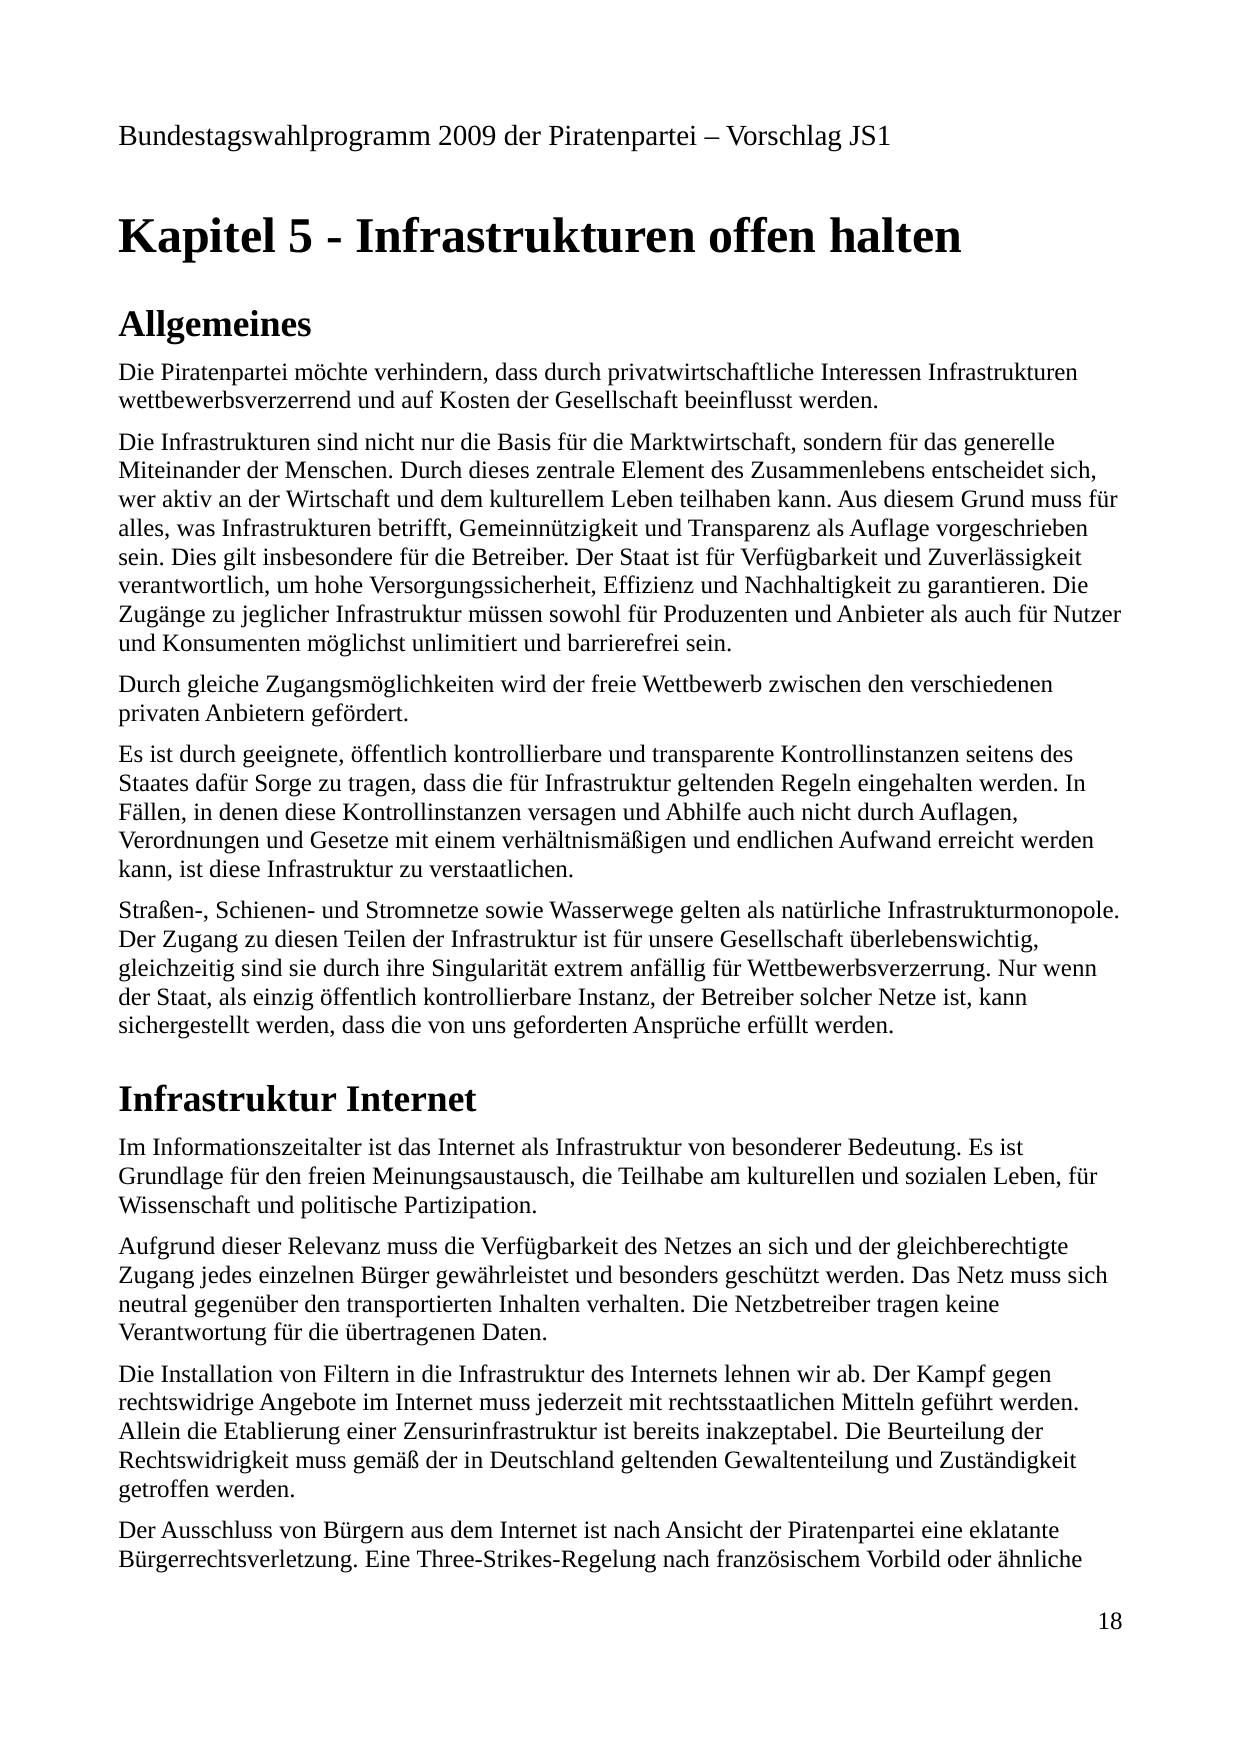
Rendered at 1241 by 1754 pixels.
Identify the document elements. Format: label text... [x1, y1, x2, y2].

text Der Ausschluss von Bürgern aus dem Internet ist nach Ansicht der Piratenpartei eine eklatante Bürgerrechtsverletzung. Eine Three-Strikes-Regelung nach französischem Vorbild oder ähnliche [118, 1515, 1122, 1572]
text Die Piratenpartei möchte verhindern, dass durch privatwirtschaftliche Interessen Infrastrukturen wettbewerbsverzerrend und auf Kosten der Gesellschaft beeinflusst werden. [118, 357, 1122, 414]
text Straßen-, Schienen- und Stromnetze sowie Wasserwege gelten als natürliche Infrastrukturmonopole. Der Zugang zu diesen Teilen der Infrastruktur ist für unsere Gesellschaft überlebenswichtig, gleichzeitig sind sie durch ihre Singularität extrem anfällig für Wettbewerbsverzerrung. Nur wenn der Staat, als einzig öffentlich kontrollierbare Instanz, der Betreiber solcher Netze ist, kann sichergestellt werden, dass die von uns geforderten Ansprüche erfüllt werden. [118, 896, 1122, 1039]
text Durch gleiche Zugangsmöglichkeiten wird der freie Wettbewerb zwischen den verschiedenen privaten Anbietern gefördert. [118, 669, 1122, 727]
subtitle Kapitel 5 - Infrastrukturen offen halten [118, 206, 1122, 264]
subtitle Allgemeines [118, 301, 1122, 344]
text Die Installation von Filtern in die Infrastruktur des Internets lehnen wir ab. Der Kampf gegen rechtswidrige Angebote im Internet muss jederzeit mit rechtsstaatlichen Mitteln geführt werden. Allein die Etablierung einer Zensurinfrastruktur ist bereits inakzeptabel. Die Beurteilung der Rechtswidrigkeit muss gemäß der in Deutschland geltenden Gewaltenteilung und Zuständigkeit getroffen werden. [118, 1359, 1122, 1502]
text Es ist durch geeignete, öffentlich kontrollierbare und transparente Kontrollinstanzen seitens des Staates dafür Sorge zu tragen, dass die für Infrastruktur geltenden Regeln eingehalten werden. In Fällen, in denen diese Kontrollinstanzen versagen und Abhilfe auch nicht durch Auflagen, Verordnungen und Gesetze mit einem verhältnismäßigen und endlichen Aufwand erreicht werden kann, ist diese Infrastruktur zu verstaatlichen. [118, 739, 1122, 883]
subtitle Infrastruktur Internet [118, 1077, 1122, 1120]
text Im Informationszeitalter ist das Internet als Infrastruktur von besonderer Bedeutung. Es ist Grundlage für den freien Meinungsaustausch, die Teilhabe am kulturellen und sozialen Leben, für Wissenschaft und politische Partizipation. [118, 1132, 1122, 1219]
text Die Infrastrukturen sind nicht nur die Basis für die Marktwirtschaft, sondern für das generelle Miteinander der Menschen. Durch dieses zentrale Element des Zusammenlebens entscheidet sich, wer aktiv an der Wirtschaft und dem kulturellem Leben teilhaben kann. Aus diesem Grund muss für alles, was Infrastrukturen betrifft, Gemeinnützigkeit und Transparenz als Auflage vorgeschrieben sein. Dies gilt insbesondere für die Betreiber. Der Staat ist für Verfügbarkeit und Zuverlässigkeit verantwortlich, um hohe Versorgungssicherheit, Effizienz und Nachhaltigkeit zu garantieren. Die Zugänge zu jeglicher Infrastruktur müssen sowohl für Produzenten und Anbieter als auch für Nutzer und Konsumenten möglichst unlimitiert und barrierefrei sein. [118, 427, 1122, 657]
text Aufgrund dieser Relevanz muss die Verfügbarkeit des Netzes an sich und der gleichberechtigte Zugang jedes einzelnen Bürger gewährleistet und besonders geschützt werden. Das Netz muss sich neutral gegenüber den transportierten Inhalten verhalten. Die Netzbetreiber tragen keine Verantwortung für die übertragenen Daten. [118, 1231, 1122, 1346]
